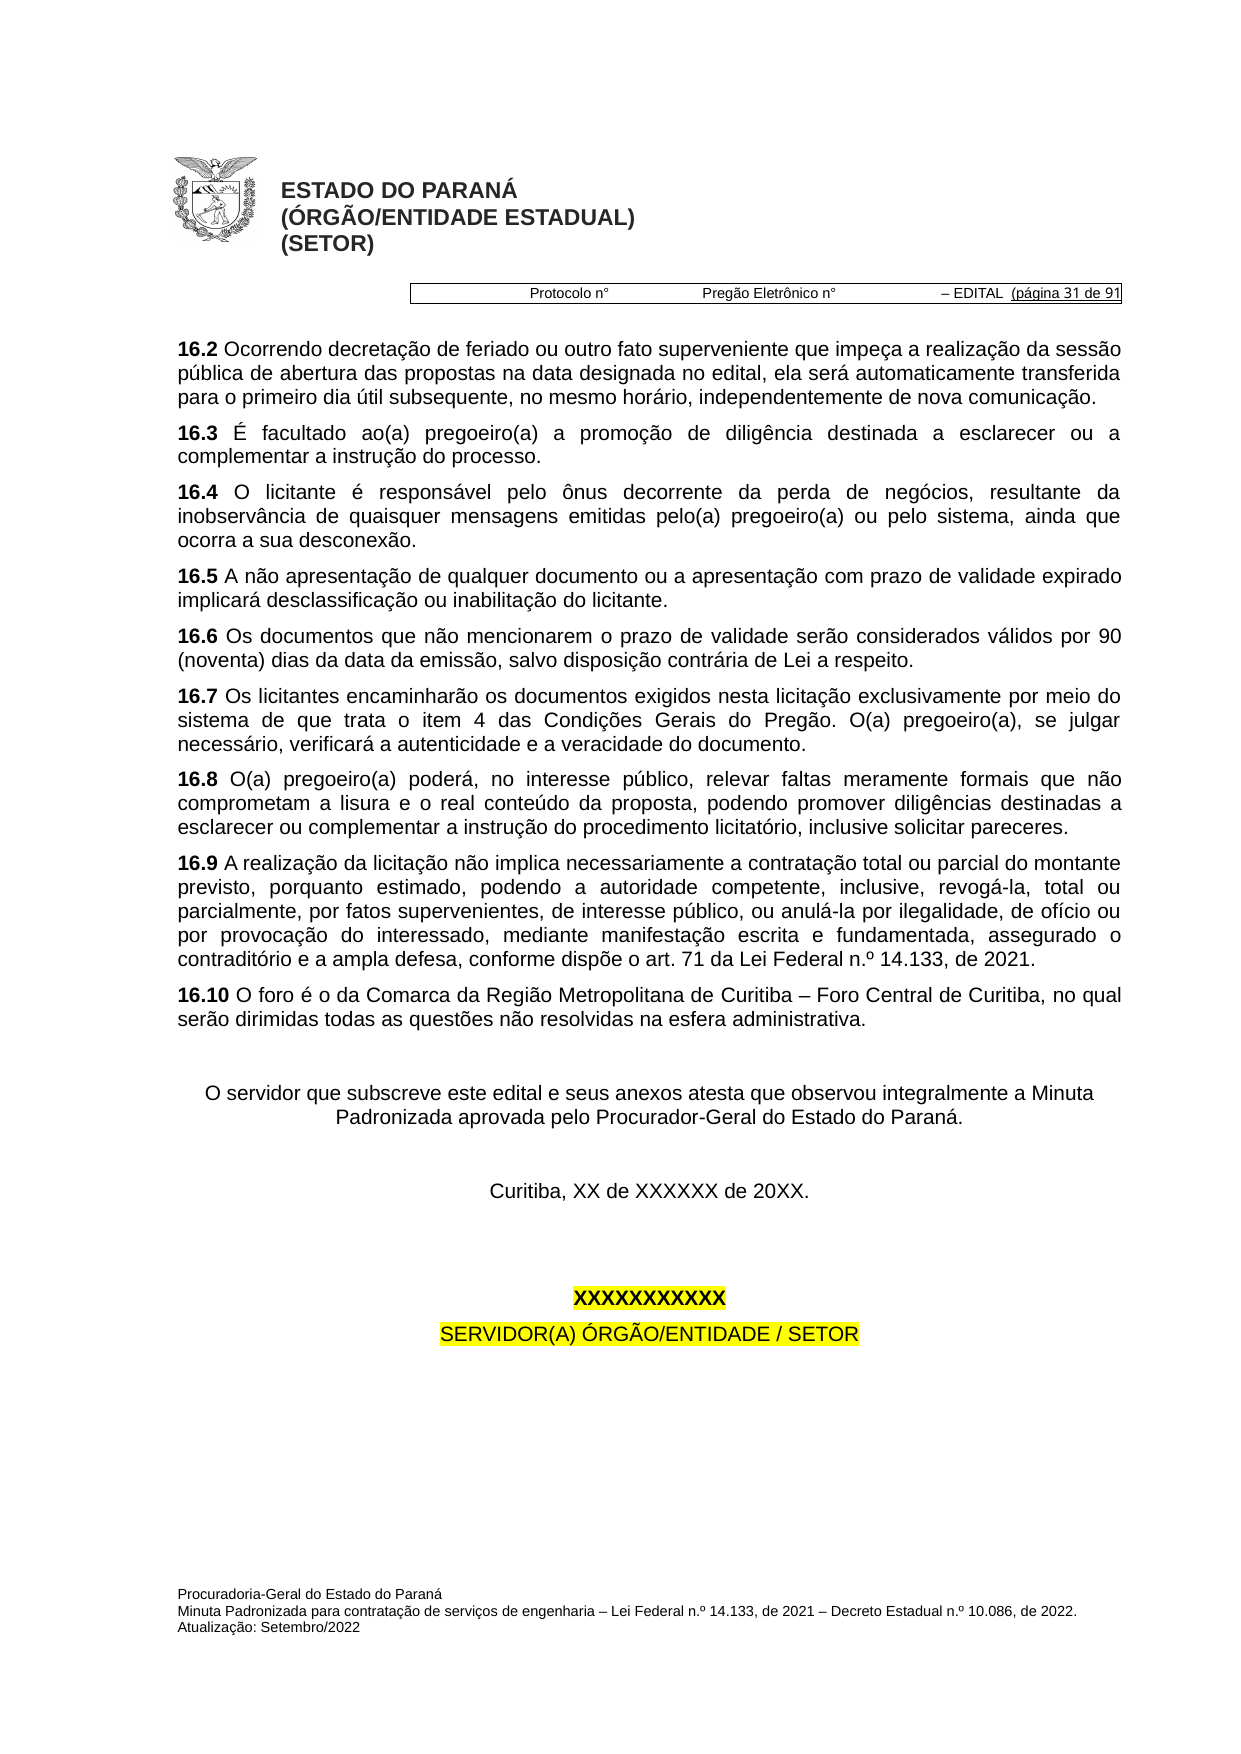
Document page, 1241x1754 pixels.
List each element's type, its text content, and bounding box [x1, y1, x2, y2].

text 16.6 Os documentos que não mencionarem o prazo de validade serão considerados válidos por 90 (noventa) dias da data da emissão, salvo disposição contrária de Lei a respeito. [177, 624, 1122, 672]
text SERVIDOR(A) ÓRGÃO/ENTIDADE / SETOR [177, 1322, 1122, 1346]
text 16.10 O foro é o da Comarca da Região Metropolitana de Curitiba – Foro Central de Curitiba, no qual serão dirimidas todas as questões não resolvidas na esfera administrativa. [177, 983, 1122, 1031]
picture [172, 156, 259, 243]
text O servidor que subscreve este edital e seus anexos atesta que observou integralmente a Minuta Padronizada aprovada pelo Procurador-Geral do Estado do Paraná. [177, 1081, 1122, 1129]
text 16.9 A realização da licitação não implica necessariamente a contratação total ou parcial do montante previsto, porquanto estimado, podendo a autoridade competente, inclusive, revogá-la, total ou parcialmente, por fatos supervenientes, de interesse público, ou anulá-la por ilegalidade, de ofício ou por provocação do interessado, mediante manifestação escrita e fundamentada, assegurado o contraditório e a ampla defesa, conforme dispõe o art. 71 da Lei Federal n.º 14.133, de 2021. [177, 851, 1122, 971]
text 16.7 Os licitantes encaminharão os documentos exigidos nesta licitação exclusivamente por meio do sistema de que trata o item 4 das Condições Gerais do Pregão. O(a) pregoeiro(a), se julgar necessário, verificará a autenticidade e a veracidade do documento. [177, 683, 1122, 755]
text 16.5 A não apresentação de qualquer documento ou a apresentação com prazo de validade expirado implicará desclassificação ou inabilitação do licitante. [177, 564, 1122, 612]
text 16.3 É facultado ao(a) pregoeiro(a) a promoção de diligência destinada a esclarecer ou a complementar a instrução do processo. [177, 420, 1122, 468]
text XXXXXXXXXXX [177, 1286, 1122, 1310]
text 16.4 O licitante é responsável pelo ônus decorrente da perda de negócios, resultante da inobservância de quaisquer mensagens emitidas pelo(a) pregoeiro(a) ou pelo sistema, ainda que ocorra a sua desconexão. [177, 480, 1122, 552]
text 16.2 Ocorrendo decretação de feriado ou outro fato superveniente que impeça a realização da sessão pública de abertura das propostas na data designada no edital, ela será automaticamente transferida para o primeiro dia útil subsequente, no mesmo horário, independentemente de nova comunicação. [177, 337, 1122, 408]
text Curitiba, XX de XXXXXX de 20XX. [177, 1179, 1122, 1203]
text 16.8 O(a) pregoeiro(a) poderá, no interesse público, relevar faltas meramente formais que não comprometam a lisura e o real conteúdo da proposta, podendo promover diligências destinadas a esclarecer ou complementar a instrução do procedimento licitatório, inclusive solicitar pareceres. [177, 767, 1122, 839]
